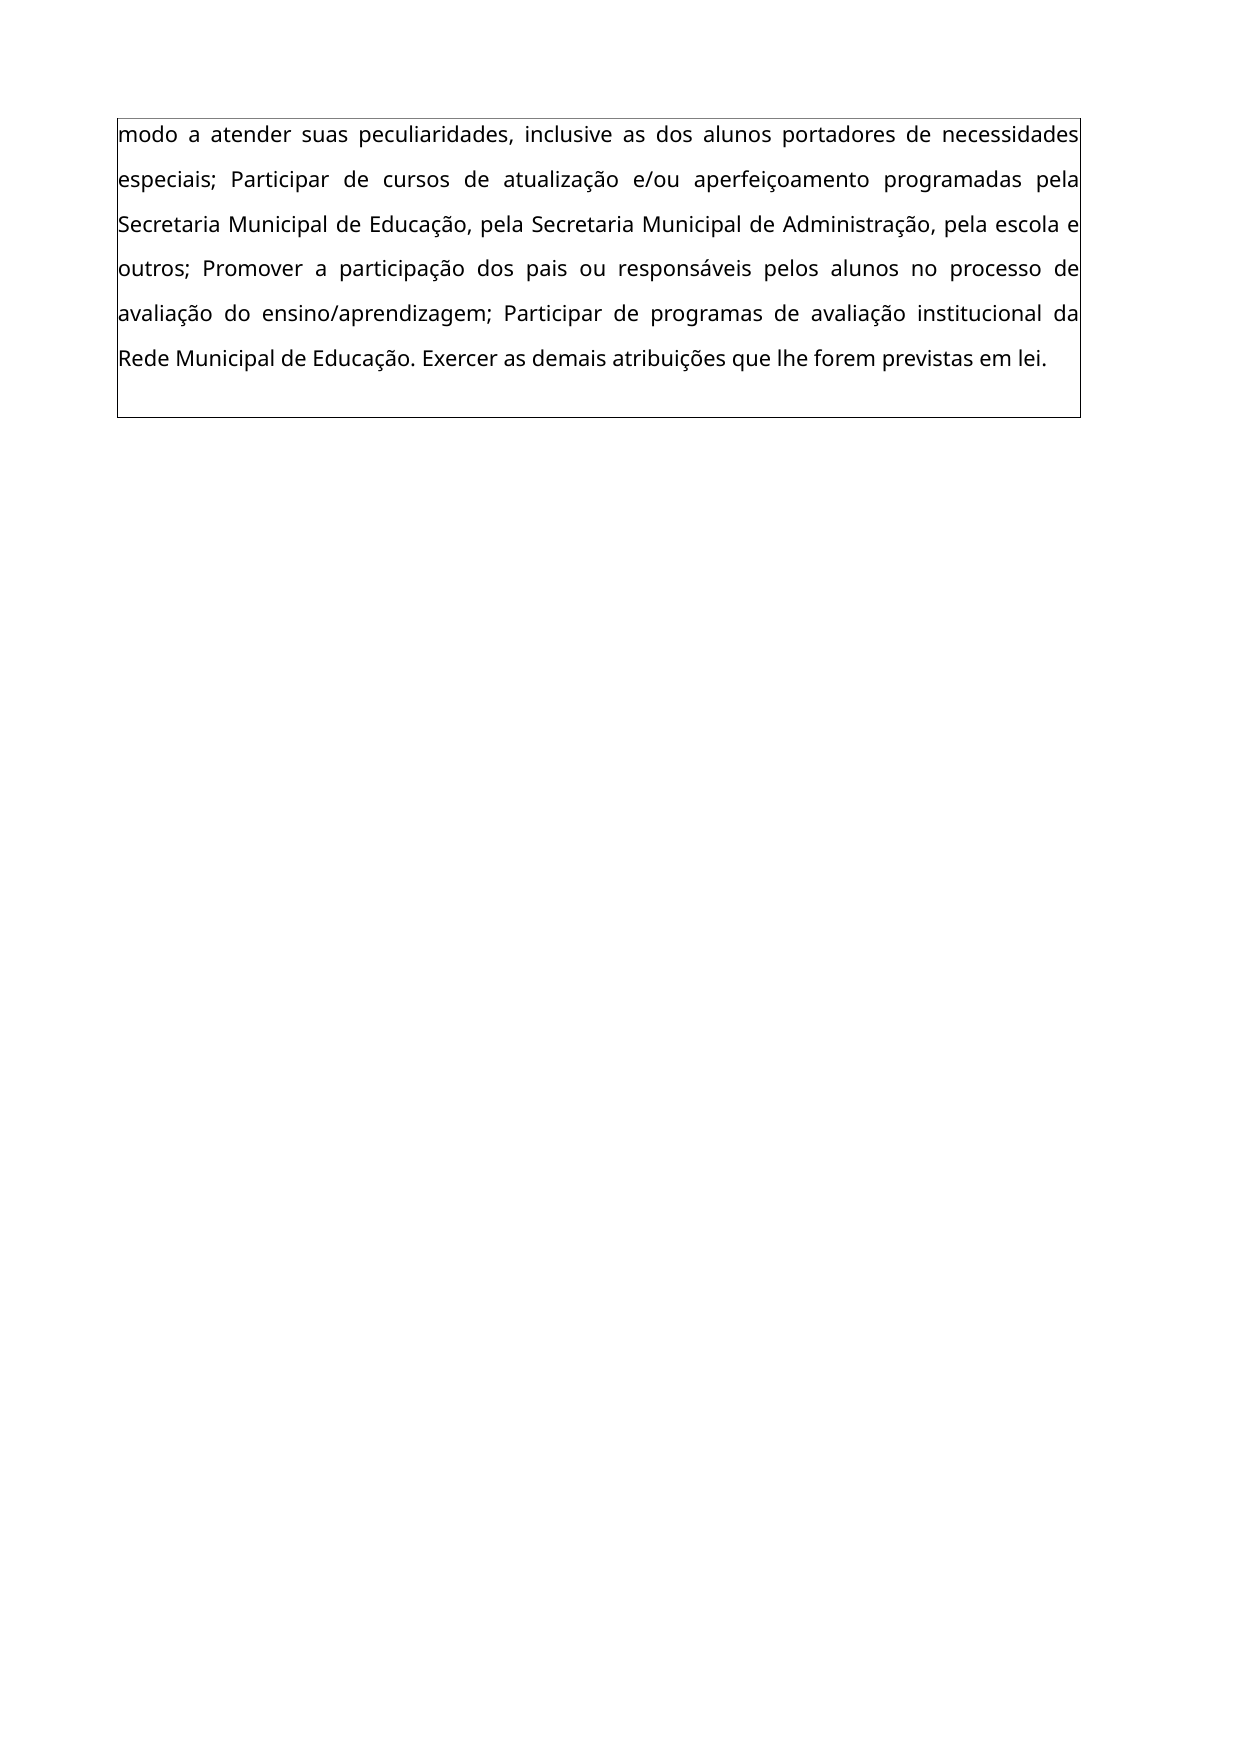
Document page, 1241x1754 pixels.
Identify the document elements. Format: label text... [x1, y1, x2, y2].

table_cell modo a atender suas peculiaridades, inclusive as dos alunos portadores de necessidades especiais; Participar de cursos de atualização e/ou aperfeiçoamento programadas pela Secretaria Municipal de Educação, pela Secretaria Municipal de Administração, pela escola e outros; Promover a participação dos pais ou responsáveis pelos alunos no processo de avaliação do ensino/aprendizagem; Participar de programas de avaliação institucional da Rede Municipal de Educação. Exercer as demais atribuições que lhe forem previstas em lei. [118, 119, 1080, 417]
